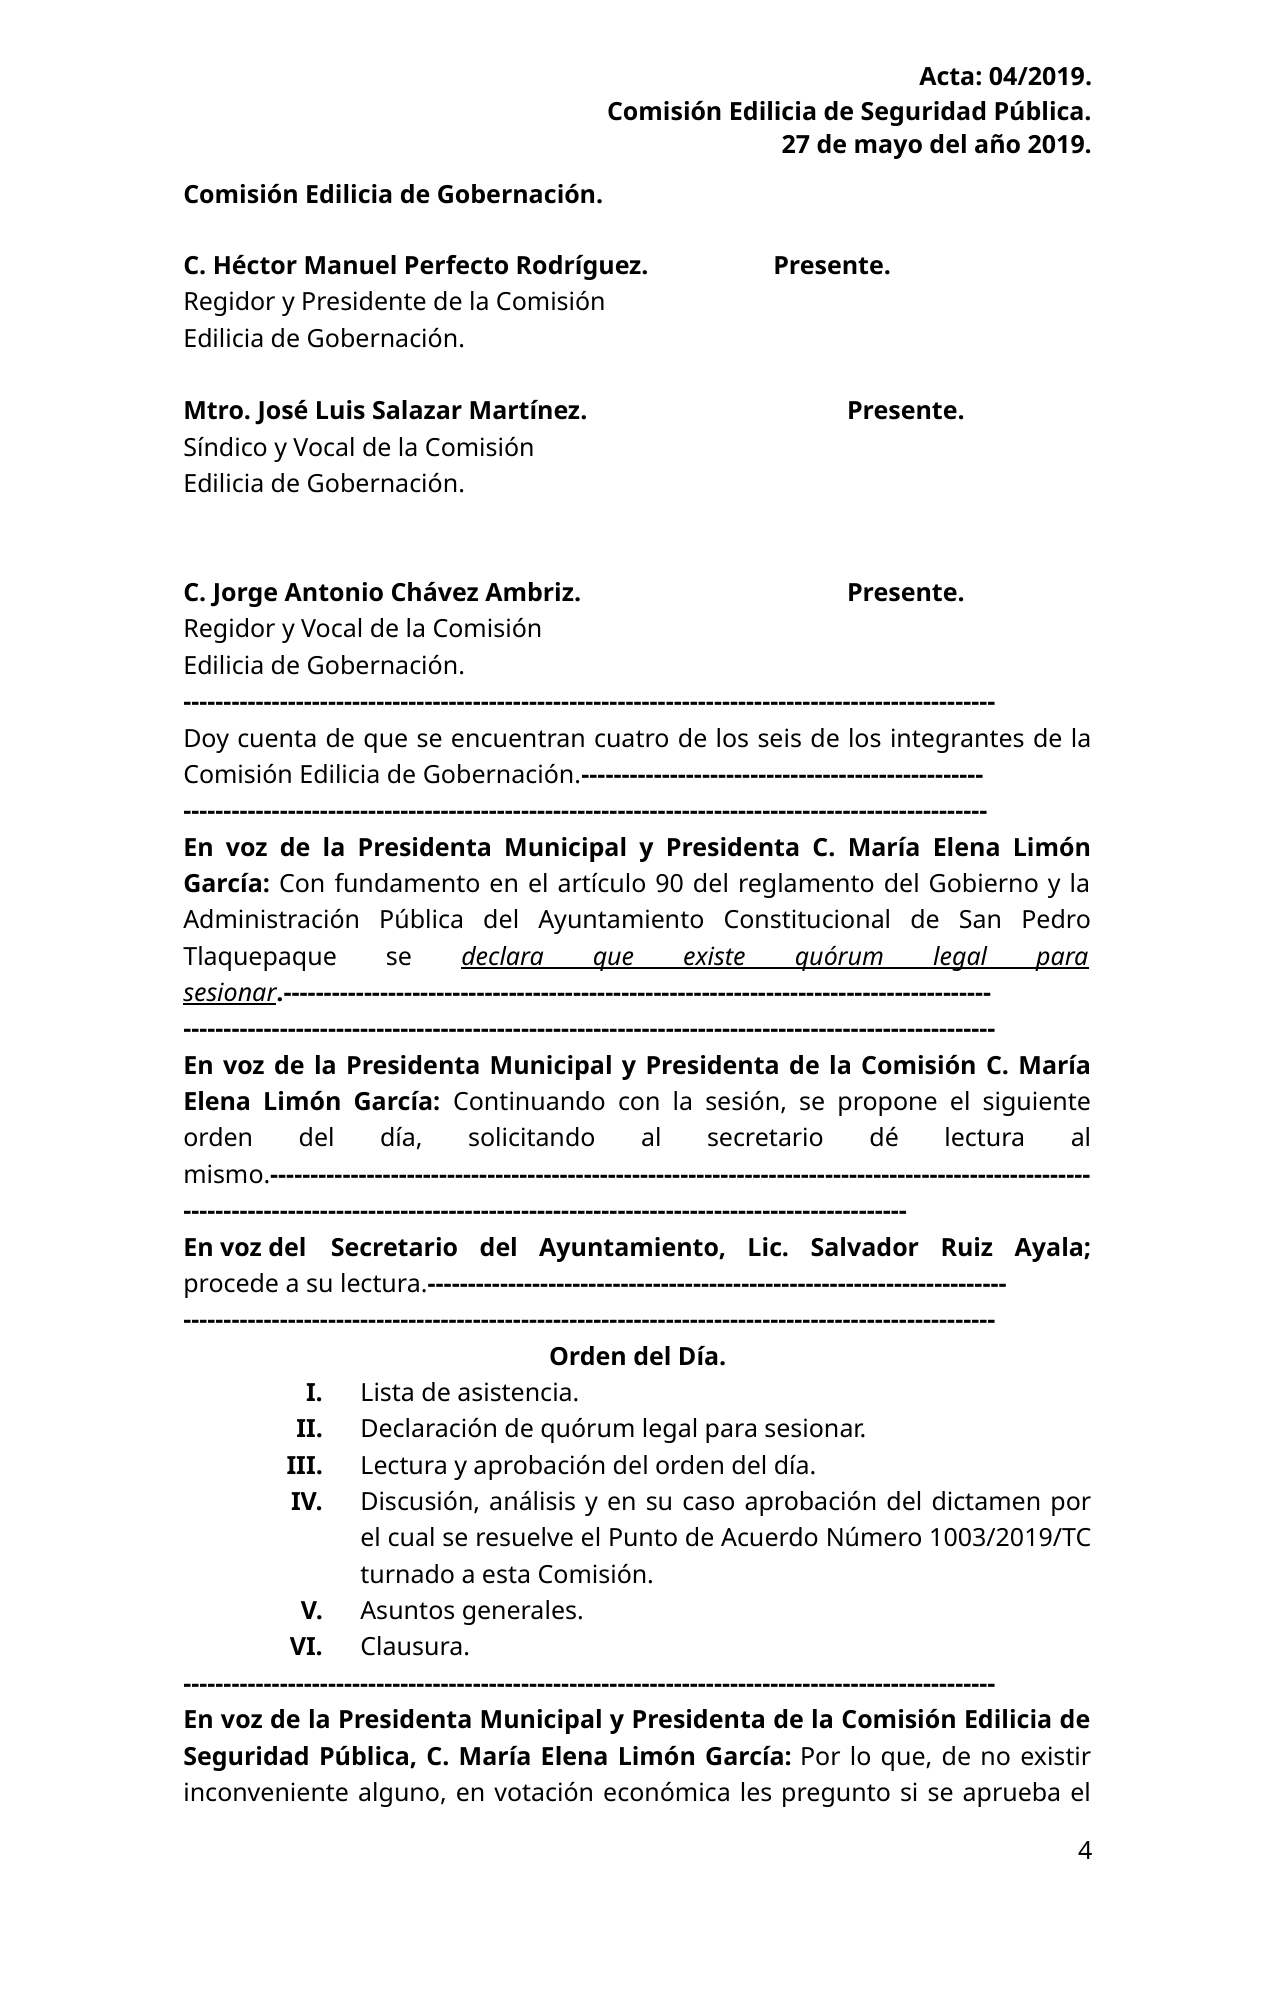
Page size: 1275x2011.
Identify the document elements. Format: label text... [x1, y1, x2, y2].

text En voz de la Presidenta Municipal y Presidenta C. María Elena Limón García: Con fundamento en el artículo 90 del reglamento del Gobierno y la Administración Pública del Ayuntamiento Constitucional de San Pedro Tlaquepaque se declara que existe quórum legal para sesionar.---------------------------------------------------------------------------------------- [183, 829, 1092, 1009]
text Regidor y Presidente de la Comisión [183, 284, 1092, 318]
text Regidor y Vocal de la Comisión [183, 611, 1092, 645]
text ----------------------------------------------------------------------------------------------------- [183, 1665, 1092, 1699]
text Edilicia de Gobernación. [183, 466, 1092, 500]
list Lectura y aprobación del orden del día. [323, 1447, 1092, 1481]
text Edilicia de Gobernación. [183, 647, 1092, 682]
text Síndico y Vocal de la Comisión [183, 429, 1092, 463]
text C. Jorge Antonio Chávez Ambriz. Presente. [183, 575, 1092, 609]
list Clausura. [323, 1629, 1092, 1663]
list Asuntos generales. [323, 1593, 1092, 1627]
text En voz del Secretario del Ayuntamiento, Lic. Salvador Ruiz Ayala; procede a su lectura.------------------------------------------------------------------------ [183, 1229, 1092, 1299]
text ----------------------------------------------------------------------------------------------------- [183, 1302, 1092, 1336]
list Declaración de quórum legal para sesionar. [323, 1411, 1092, 1445]
text ----------------------------------------------------------------------------------------------------- [183, 684, 1092, 718]
text Orden del Día. [183, 1338, 1092, 1372]
list Lista de asistencia. [323, 1374, 1092, 1409]
text ---------------------------------------------------------------------------------------------------- [183, 793, 1092, 827]
text ----------------------------------------------------------------------------------------------------- [183, 1011, 1092, 1045]
list Discusión, análisis y en su caso aprobación del dictamen por el cual se resuelve el Punto de Acuerdo Número 1003/2019/TC turnado a esta Comisión. [323, 1484, 1092, 1590]
text C. Héctor Manuel Perfecto Rodríguez. Presente. [183, 248, 1092, 282]
text Edilicia de Gobernación. [183, 320, 1092, 354]
text Mtro. José Luis Salazar Martínez. Presente. [183, 393, 1092, 427]
text En voz de la Presidenta Municipal y Presidenta de la Comisión C. María Elena Limón García: Continuando con la sesión, se propone el siguiente orden del día, solicitando al secretario dé lectura al mismo.------------------------------------------------------------------------------------------------------------------------------------------------------------------------------------------------ [183, 1047, 1092, 1227]
text Doy cuenta de que se encuentran cuatro de los seis de los integrantes de la Comisión Edilicia de Gobernación.-------------------------------------------------- [183, 720, 1092, 791]
text Comisión Edilicia de Gobernación. [183, 177, 1092, 211]
text En voz de la Presidenta Municipal y Presidenta de la Comisión Edilicia de Seguridad Pública, C. María Elena Limón García: Por lo que, de no existir inconveniente alguno, en votación económica les pregunto si se aprueba el [183, 1702, 1092, 1808]
